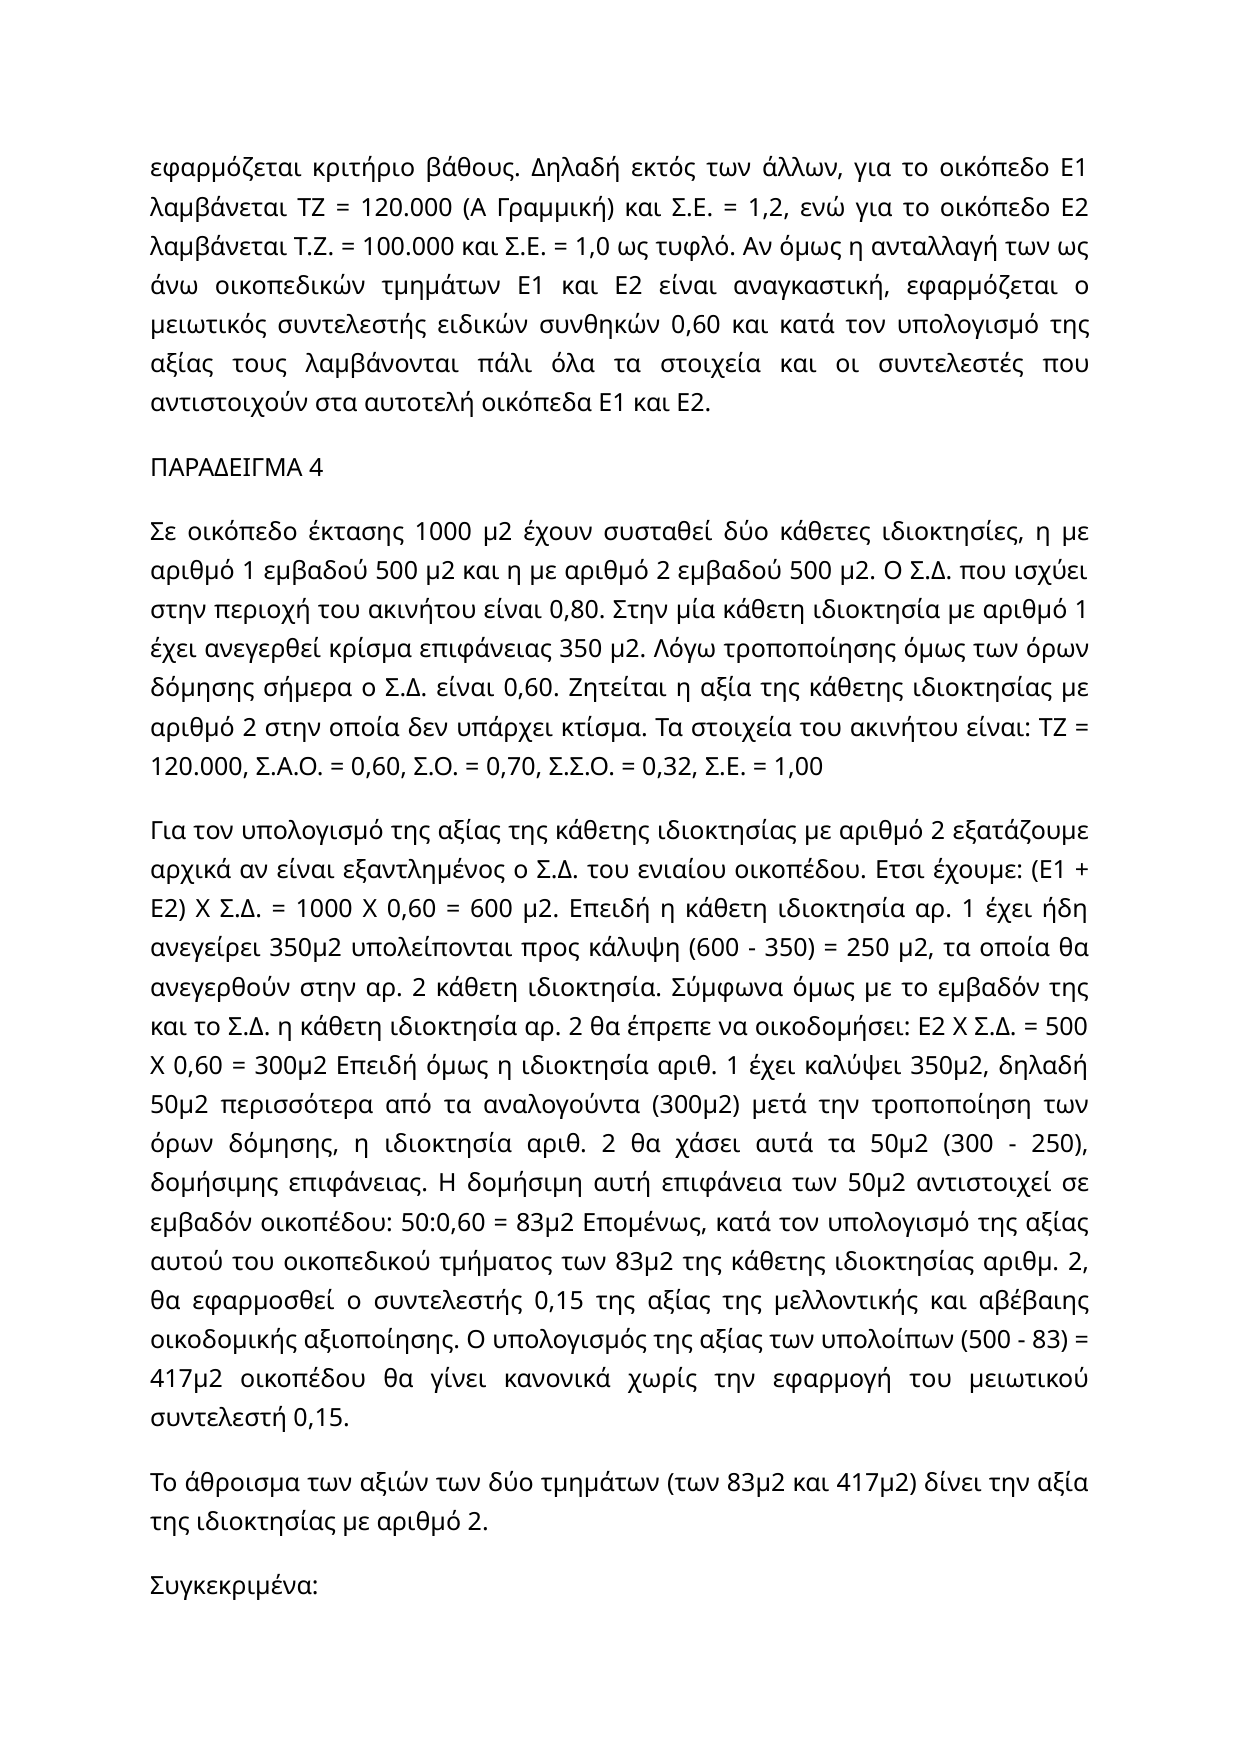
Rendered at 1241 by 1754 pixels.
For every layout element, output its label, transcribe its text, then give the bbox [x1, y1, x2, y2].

text ΠΑΡΑΔΕΙΓΜΑ 4 [150, 449, 1090, 483]
text Σε οικόπεδο έκτασης 1000 μ2 έχουν συσταθεί δύο κάθετες ιδιοκτησίες, η με αριθμό 1 εμβαδού 500 μ2 και η με αριθμό 2 εμβαδού 500 μ2. Ο Σ.Δ. που ισχύει στην περιοχή του ακινήτου είναι 0,80. Στην μία κάθετη ιδιοκτησία με αριθμό 1 έχει ανεγερθεί κρίσμα επιφάνειας 350 μ2. Λόγω τροποποίησης όμως των όρων δόμησης σήμερα ο Σ.Δ. είναι 0,60. Ζητείται η αξία της κάθετης ιδιοκτησίας με αριθμό 2 στην οποία δεν υπάρχει κτίσμα. Τα στοιχεία του ακινήτου είναι: ΤΖ = 120.000, Σ.Α.Ο. = 0,60, Σ.Ο. = 0,70, Σ.Σ.Ο. = 0,32, Σ.Ε. = 1,00 [150, 513, 1090, 782]
text εφαρμόζεται κριτήριο βάθους. Δηλαδή εκτός των άλλων, για το οικόπεδο Ε1 λαμβάνεται ΤΖ = 120.000 (Α Γραμμική) και Σ.Ε. = 1,2, ενώ για το οικόπεδο Ε2 λαμβάνεται Τ.Ζ. = 100.000 και Σ.Ε. = 1,0 ως τυφλό. Αν όμως η ανταλλαγή των ως άνω οικοπεδικών τμημάτων Ε1 και Ε2 είναι αναγκαστική, εφαρμόζεται ο μειωτικός συντελεστής ειδικών συνθηκών 0,60 και κατά τον υπολογισμό της αξίας τους λαμβάνονται πάλι όλα τα στοιχεία και οι συντελεστές που αντιστοιχούν στα αυτοτελή οικόπεδα Ε1 και Ε2. [150, 150, 1090, 419]
text Συγκεκριμένα: [150, 1567, 1090, 1602]
text Για τον υπολογισμό της αξίας της κάθετης ιδιοκτησίας με αριθμό 2 εξατάζουμε αρχικά αν είναι εξαντλημένος ο Σ.Δ. του ενιαίου οικοπέδου. Ετσι έχουμε: (Ε1 + Ε2) Χ Σ.Δ. = 1000 Χ 0,60 = 600 μ2. Επειδή η κάθετη ιδιοκτησία αρ. 1 έχει ήδη ανεγείρει 350μ2 υπολείπονται προς κάλυψη (600 - 350) = 250 μ2, τα οποία θα ανεγερθούν στην αρ. 2 κάθετη ιδιοκτησία. Σύμφωνα όμως με το εμβαδόν της και το Σ.Δ. η κάθετη ιδιοκτησία αρ. 2 θα έπρεπε να οικοδομήσει: Ε2 Χ Σ.Δ. = 500 Χ 0,60 = 300μ2 Επειδή όμως η ιδιοκτησία αριθ. 1 έχει καλύψει 350μ2, δηλαδή 50μ2 περισσότερα από τα αναλογούντα (300μ2) μετά την τροποποίηση των όρων δόμησης, η ιδιοκτησία αριθ. 2 θα χάσει αυτά τα 50μ2 (300 - 250), δομήσιμης επιφάνειας. Η δομήσιμη αυτή επιφάνεια των 50μ2 αντιστοιχεί σε εμβαδόν οικοπέδου: 50:0,60 = 83μ2 Επομένως, κατά τον υπολογισμό της αξίας αυτού του οικοπεδικού τμήματος των 83μ2 της κάθετης ιδιοκτησίας αριθμ. 2, θα εφαρμοσθεί ο συντελεστής 0,15 της αξίας της μελλοντικής και αβέβαιης οικοδομικής αξιοποίησης. Ο υπολογισμός της αξίας των υπολοίπων (500 - 83) = 417μ2 οικοπέδου θα γίνει κανονικά χωρίς την εφαρμογή του μειωτικού συντελεστή 0,15. [150, 812, 1090, 1434]
text Το άθροισμα των αξιών των δύο τμημάτων (των 83μ2 και 417μ2) δίνει την αξία της ιδιοκτησίας με αριθμό 2. [150, 1464, 1090, 1537]
